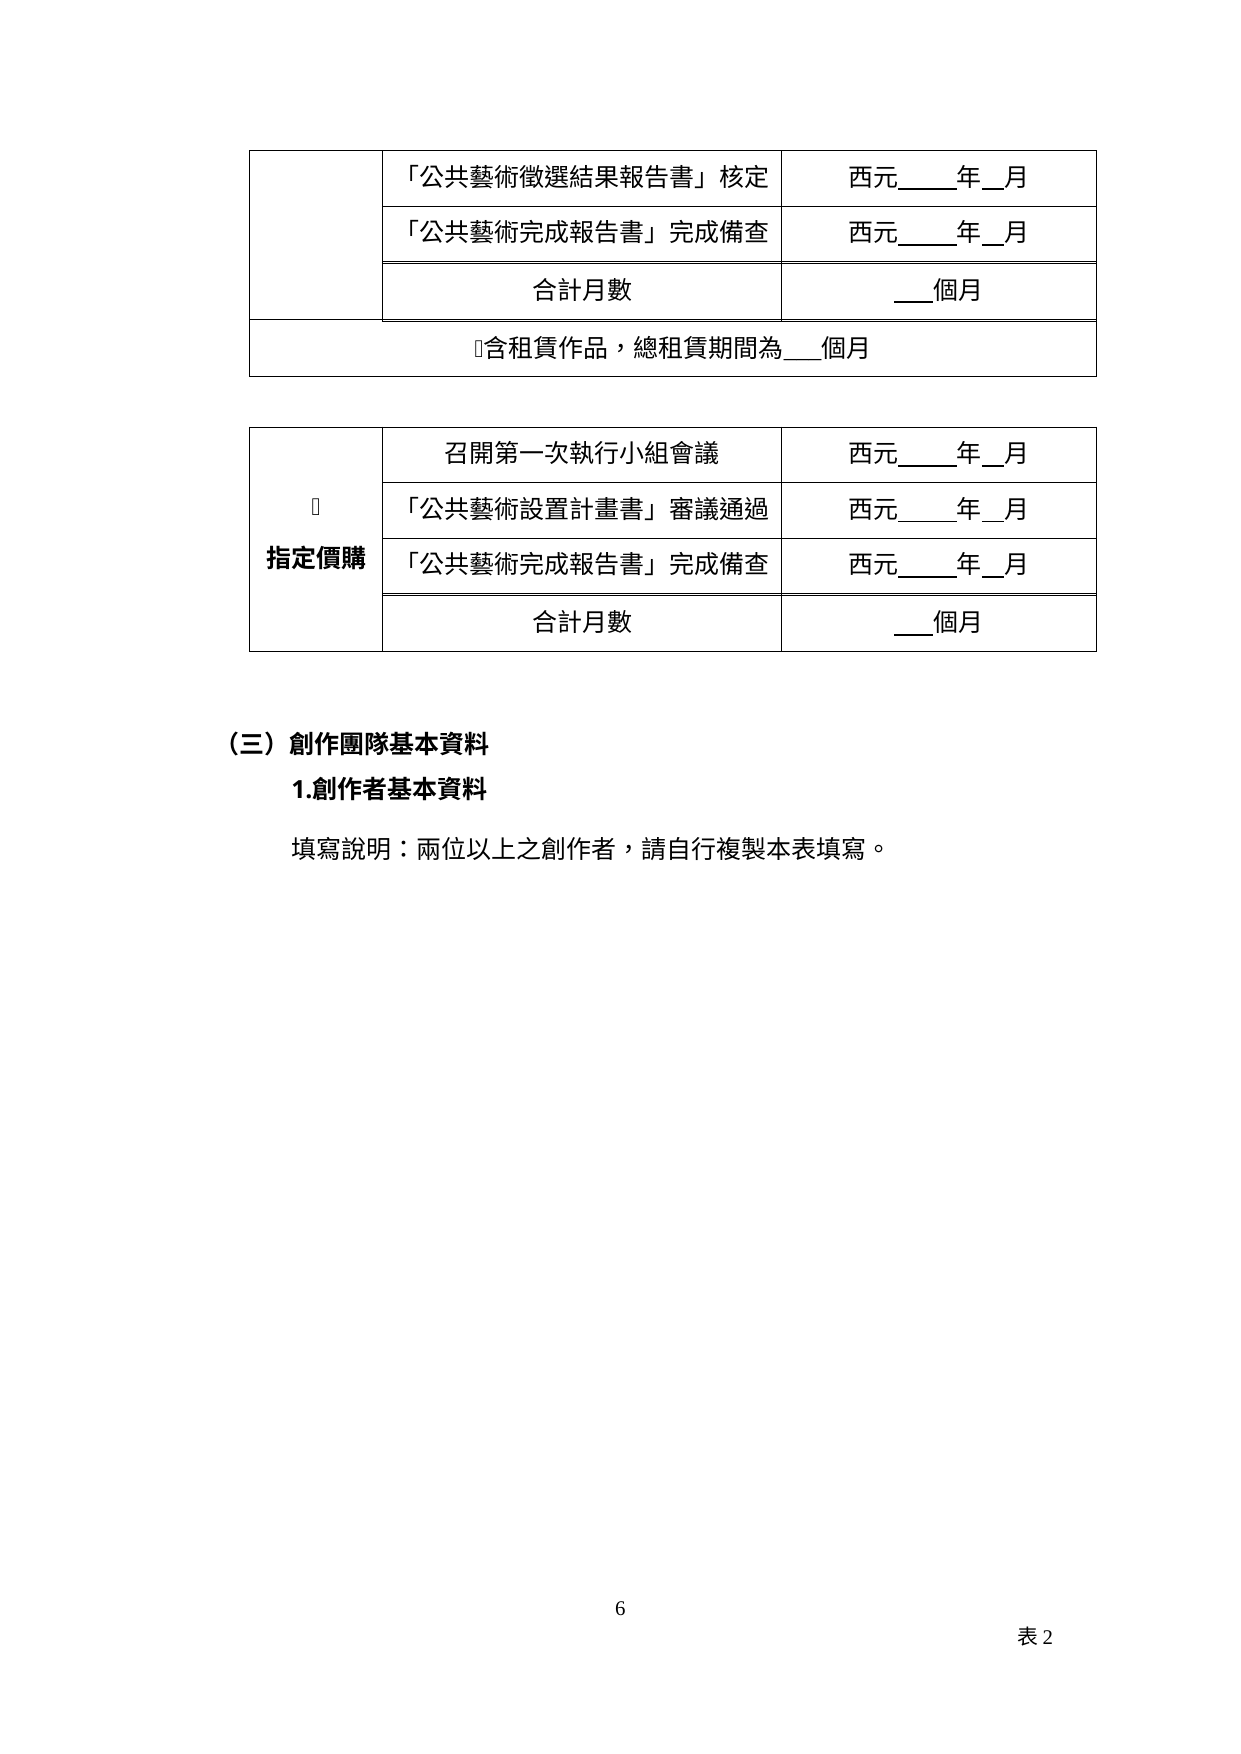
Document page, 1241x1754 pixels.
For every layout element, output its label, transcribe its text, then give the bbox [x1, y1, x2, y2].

table_cell 西元 年 月 [782, 483, 1096, 538]
table_cell 西元 年 月 [782, 539, 1096, 593]
table_cell 「公共藝術完成報告書」完成備查 [383, 539, 781, 593]
table_header  指定價購 [250, 428, 382, 651]
table_cell 合計月數 [383, 596, 781, 651]
text 1.創作者基本資料 [291, 770, 1088, 806]
table_cell 西元 年 月 [782, 207, 1096, 261]
table_cell 「公共藝術徵選結果報告書」核定 [383, 151, 781, 206]
table_header [250, 151, 382, 319]
text 填寫說明：兩位以上之創作者，請自行複製本表填寫。 [291, 829, 1088, 866]
table_header 召開第一次執行小組會議 [383, 428, 781, 482]
table_cell 合計月數 [383, 264, 781, 319]
table_cell 「公共藝術完成報告書」完成備查 [383, 207, 781, 261]
table_header 西元 年 月 [782, 428, 1096, 482]
text （三）創作團隊基本資料 [187, 701, 1053, 764]
table_cell 含租賃作品，總租賃期間為___個月 [250, 320, 1096, 376]
table_cell 「公共藝術設置計畫書」審議通過 [383, 483, 781, 538]
table_cell 個月 [782, 596, 1096, 651]
table_cell 個月 [782, 264, 1096, 319]
table_cell 西元 年 月 [782, 151, 1096, 206]
